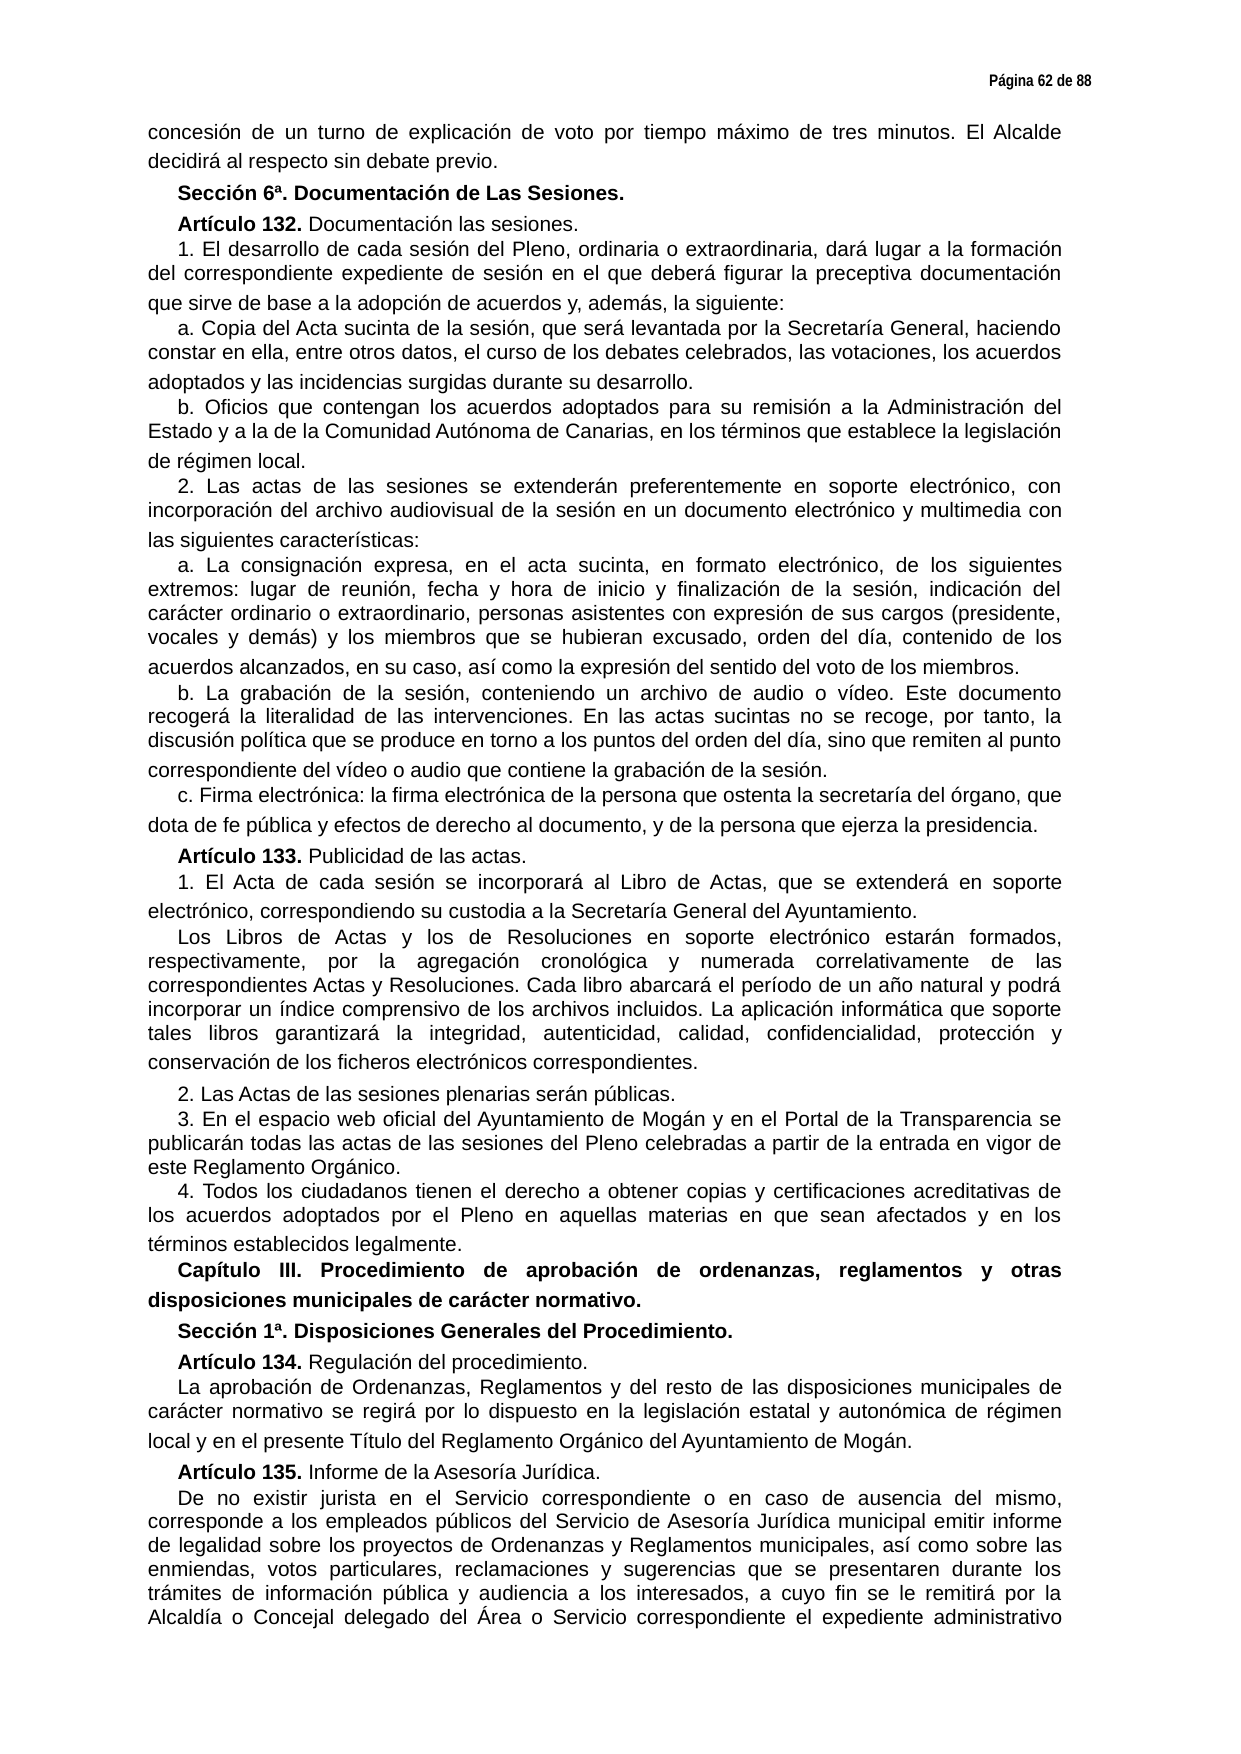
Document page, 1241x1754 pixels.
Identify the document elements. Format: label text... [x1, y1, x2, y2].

text 1. El desarrollo de cada sesión del Pleno, ordinaria o extraordinaria, dará lugar a la formación del correspondiente expediente de sesión en el que deberá figurar la preceptiva documentación que sirve de base a la adopción de acuerdos y, además, la siguiente: [148, 237, 1063, 316]
text 3. En el espacio web oficial del Ayuntamiento de Mogán y en el Portal de la Transparencia se publicarán todas las actas de las sesiones del Pleno celebradas a partir de la entrada en vigor de este Reglamento Orgánico. [148, 1107, 1063, 1179]
text b. La grabación de la sesión, conteniendo un archivo de audio o vídeo. Este documento recogerá la literalidad de las intervenciones. En las actas sucintas no se recoge, por tanto, la discusión política que se produce en torno a los puntos del orden del día, sino que remiten al punto correspondiente del vídeo o audio que contiene la grabación de la sesión. [148, 680, 1063, 783]
text 1. El Acta de cada sesión se incorporará al Libro de Actas, que se extenderá en soporte electrónico, correspondiendo su custodia a la Secretaría General del Ayuntamiento. [148, 869, 1063, 925]
text Sección 1ª. Disposiciones Generales del Procedimiento. [148, 1313, 1063, 1344]
text c. Firma electrónica: la firma electrónica de la persona que ostenta la secretaría del órgano, que dota de fe pública y efectos de derecho al documento, y de la persona que ejerza la presidencia. [148, 783, 1063, 838]
text 4. Todos los ciudadanos tienen el derecho a obtener copias y certificaciones acreditativas de los acuerdos adoptados por el Pleno en aquellas materias en que sean afectados y en los términos establecidos legalmente. [148, 1179, 1063, 1258]
text a. Copia del Acta sucinta de la sesión, que será levantada por la Secretaría General, haciendo constar en ella, entre otros datos, el curso de los debates celebrados, las votaciones, los acuerdos adoptados y las incidencias surgidas durante su desarrollo. [148, 316, 1063, 395]
text Capítulo III. Procedimiento de aprobación de ordenanzas, reglamentos y otras disposiciones municipales de carácter normativo. [148, 1258, 1063, 1313]
text b. Oficios que contengan los acuerdos adoptados para su remisión a la Administración del Estado y a la de la Comunidad Autónoma de Canarias, en los términos que establece la legislación de régimen local. [148, 395, 1063, 474]
text a. La consignación expresa, en el acta sucinta, en formato electrónico, de los siguientes extremos: lugar de reunión, fecha y hora de inicio y finalización de la sesión, indicación del carácter ordinario o extraordinario, personas asistentes con expresión de sus cargos (presidente, vocales y demás) y los miembros que se hubieran excusado, orden del día, contenido de los acuerdos alcanzados, en su caso, así como la expresión del sentido del voto de los miembros. [148, 553, 1063, 680]
text 2. Las actas de las sesiones se extenderán preferentemente en soporte electrónico, con incorporación del archivo audiovisual de la sesión en un documento electrónico y multimedia con las siguientes características: [148, 474, 1063, 553]
text Artículo 133. Publicidad de las actas. [148, 838, 1063, 869]
text concesión de un turno de explicación de voto por tiempo máximo de tres minutos. El Alcalde decidirá al respecto sin debate previo. [148, 120, 1063, 175]
text Artículo 135. Informe de la Asesoría Jurídica. [148, 1454, 1063, 1485]
text 2. Las Actas de las sesiones plenarias serán públicas. [148, 1076, 1063, 1107]
text La aprobación de Ordenanzas, Reglamentos y del resto de las disposiciones municipales de carácter normativo se regirá por lo dispuesto en la legislación estatal y autonómica de régimen local y en el presente Título del Reglamento Orgánico del Ayuntamiento de Mogán. [148, 1375, 1063, 1454]
text De no existir jurista en el Servicio correspondiente o en caso de ausencia del mismo, corresponde a los empleados públicos del Servicio de Asesoría Jurídica municipal emitir informe de legalidad sobre los proyectos de Ordenanzas y Reglamentos municipales, así como sobre las enmiendas, votos particulares, reclamaciones y sugerencias que se presentaren durante los trámites de información pública y audiencia a los interesados, a cuyo fin se le remitirá por la Alcaldía o Concejal delegado del Área o Servicio correspondiente el expediente administrativo [148, 1485, 1063, 1629]
text Sección 6ª. Documentación de Las Sesiones. [148, 175, 1063, 206]
text Los Libros de Actas y los de Resoluciones en soporte electrónico estarán formados, respectivamente, por la agregación cronológica y numerada correlativamente de las correspondientes Actas y Resoluciones. Cada libro abarcará el período de un año natural y podrá incorporar un índice comprensivo de los archivos incluidos. La aplicación informática que soporte tales libros garantizará la integridad, autenticidad, calidad, confidencialidad, protección y conservación de los ficheros electrónicos correspondientes. [148, 925, 1063, 1076]
text Artículo 134. Regulación del procedimiento. [148, 1344, 1063, 1375]
text Artículo 132. Documentación las sesiones. [148, 206, 1063, 237]
